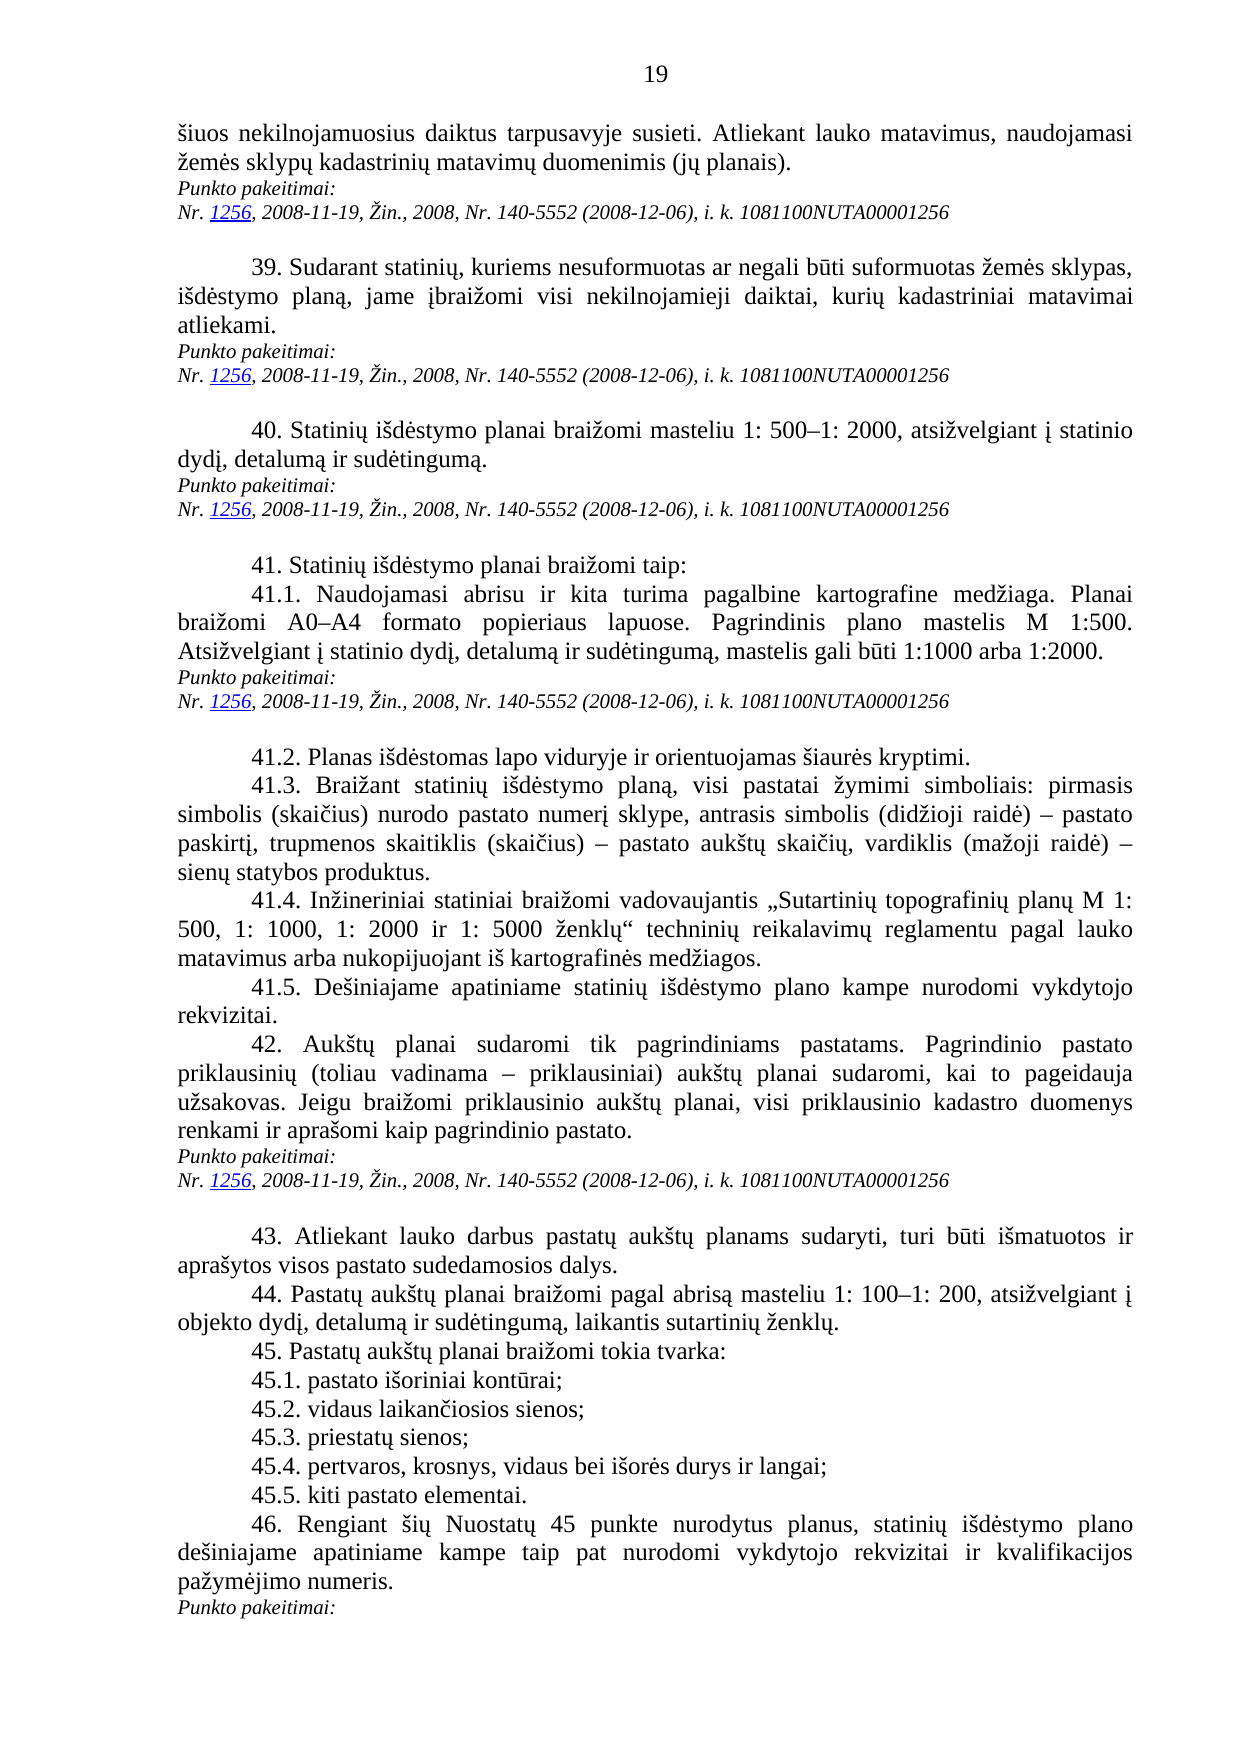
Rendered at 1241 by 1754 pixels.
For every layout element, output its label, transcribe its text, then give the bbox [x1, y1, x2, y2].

text 41.4. Inžineriniai statiniai braižomi vadovaujantis „Sutartinių topografinių planų M 1: 500, 1: 1000, 1: 2000 ir 1: 5000 ženklų“ techninių reikalavimų reglamentu pagal lauko matavimus arba nukopijuojant iš kartografinės medžiagos. [177, 886, 1134, 972]
text 42. Aukštų planai sudaromi tik pagrindiniams pastatams. Pagrindinio pastato priklausinių (toliau vadinama – priklausiniai) aukštų planai sudaromi, kai to pageidauja užsakovas. Jeigu braižomi priklausinio aukštų planai, visi priklausinio kadastro duomenys renkami ir aprašomi kaip pagrindinio pastato. [177, 1029, 1134, 1144]
text 41. Statinių išdėstymo planai braižomi taip: [177, 550, 1134, 579]
text 45.5. kiti pastato elementai. [177, 1480, 1134, 1509]
text 45.3. priestatų sienos; [177, 1422, 1134, 1451]
text Nr. 1256, 2008-11-19, Žin., 2008, Nr. 140-5552 (2008-12-06), i. k. 1081100NUTA00001256 [177, 1168, 1134, 1192]
text 41.5. Dešiniajame apatiniame statinių išdėstymo plano kampe nurodomi vykdytojo rekvizitai. [177, 972, 1134, 1029]
text 43. Atliekant lauko darbus pastatų aukštų planams sudaryti, turi būti išmatuotos ir aprašytos visos pastato sudedamosios dalys. [177, 1221, 1134, 1279]
text Punkto pakeitimai: [177, 665, 1134, 689]
text 44. Pastatų aukštų planai braižomi pagal abrisą masteliu 1: 100–1: 200, atsižvelgiant į objekto dydį, detalumą ir sudėtingumą, laikantis sutartinių ženklų. [177, 1279, 1134, 1336]
text Nr. 1256, 2008-11-19, Žin., 2008, Nr. 140-5552 (2008-12-06), i. k. 1081100NUTA00001256 [177, 200, 1134, 224]
text 45. Pastatų aukštų planai braižomi tokia tvarka: [177, 1336, 1134, 1365]
text 45.4. pertvaros, krosnys, vidaus bei išorės durys ir langai; [177, 1451, 1134, 1480]
text 45.2. vidaus laikančiosios sienos; [177, 1394, 1134, 1422]
text šiuos nekilnojamuosius daiktus tarpusavyje susieti. Atliekant lauko matavimus, naudojamasi žemės sklypų kadastrinių matavimų duomenimis (jų planais). [177, 118, 1134, 176]
text Punkto pakeitimai: [177, 176, 1134, 200]
text Nr. 1256, 2008-11-19, Žin., 2008, Nr. 140-5552 (2008-12-06), i. k. 1081100NUTA00001256 [177, 689, 1134, 713]
text 41.3. Braižant statinių išdėstymo planą, visi pastatai žymimi simboliais: pirmasis simbolis (skaičius) nurodo pastato numerį sklype, antrasis simbolis (didžioji raidė) – pastato paskirtį, trupmenos skaitiklis (skaičius) – pastato aukštų skaičių, vardiklis (mažoji raidė) – sienų statybos produktus. [177, 771, 1134, 886]
text Punkto pakeitimai: [177, 473, 1134, 497]
text 41.1. Naudojamasi abrisu ir kita turima pagalbine kartografine medžiaga. Planai braižomi A0–A4 formato popieriaus lapuose. Pagrindinis plano mastelis M 1:500. Atsižvelgiant į statinio dydį, detalumą ir sudėtingumą, mastelis gali būti 1:1000 arba 1:2000. [177, 579, 1134, 665]
text Punkto pakeitimai: [177, 339, 1134, 363]
text Nr. 1256, 2008-11-19, Žin., 2008, Nr. 140-5552 (2008-12-06), i. k. 1081100NUTA00001256 [177, 363, 1134, 387]
text 40. Statinių išdėstymo planai braižomi masteliu 1: 500–1: 2000, atsižvelgiant į statinio dydį, detalumą ir sudėtingumą. [177, 416, 1134, 473]
text Punkto pakeitimai: [177, 1144, 1134, 1168]
text 46. Rengiant šių Nuostatų 45 punkte nurodytus planus, statinių išdėstymo plano dešiniajame apatiniame kampe taip pat nurodomi vykdytojo rekvizitai ir kvalifikacijos pažymėjimo numeris. [177, 1509, 1134, 1595]
text 39. Sudarant statinių, kuriems nesuformuotas ar negali būti suformuotas žemės sklypas, išdėstymo planą, jame įbraižomi visi nekilnojamieji daiktai, kurių kadastriniai matavimai atliekami. [177, 252, 1134, 339]
text Punkto pakeitimai: [177, 1595, 1134, 1619]
text 41.2. Planas išdėstomas lapo viduryje ir orientuojamas šiaurės kryptimi. [177, 742, 1134, 771]
text 45.1. pastato išoriniai kontūrai; [177, 1365, 1134, 1394]
text Nr. 1256, 2008-11-19, Žin., 2008, Nr. 140-5552 (2008-12-06), i. k. 1081100NUTA00001256 [177, 497, 1134, 521]
